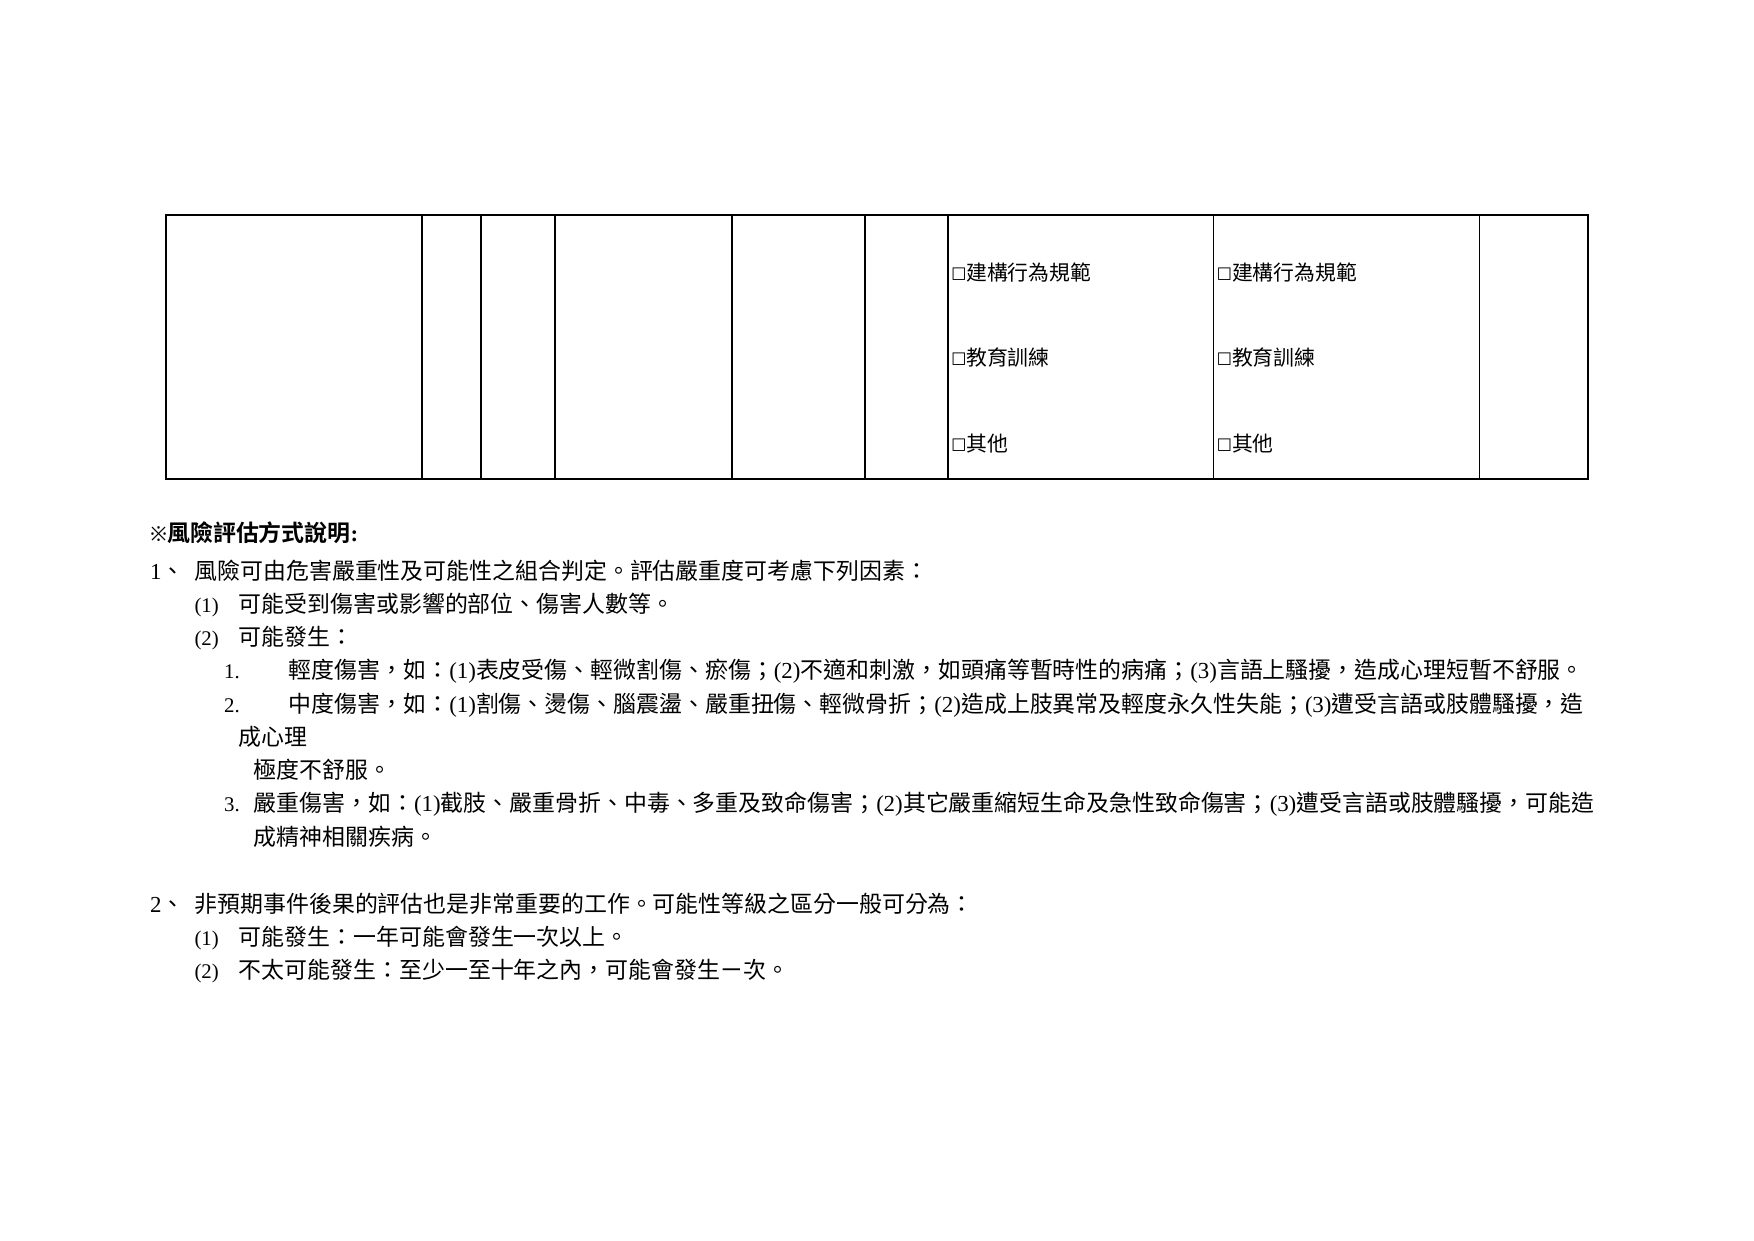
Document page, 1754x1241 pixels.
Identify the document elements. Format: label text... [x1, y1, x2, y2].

table_cell [866, 216, 947, 478]
list 可能發生：一年可能會發生一次以上。 [194, 919, 1604, 952]
list 可能發生： [194, 619, 1604, 652]
list 不太可能發生：至少一至十年之內，可能會發生ㄧ次。 [194, 952, 1604, 985]
text 極度不舒服。 [253, 752, 1604, 785]
list 嚴重傷害，如：(1)截肢、嚴重骨折、中毒、多重及致命傷害；(2)其它嚴重縮短生命及急性致命傷害；(3)遭受言語或肢體騷擾，可能造成精神相關疾病。 [224, 785, 1604, 886]
text ※風險評估方式說明: [150, 490, 1604, 552]
table_cell [167, 216, 421, 478]
table_cell [423, 216, 480, 478]
table_cell [482, 216, 554, 478]
table_cell ☐建構行為規範 ☐教育訓練 ☐其他 [1214, 216, 1479, 478]
list 可能受到傷害或影響的部位、傷害人數等。 [194, 586, 1604, 619]
table_cell ☐建構行為規範 ☐教育訓練 ☐其他 [949, 216, 1213, 478]
list 中度傷害，如：(1)割傷、燙傷、腦震盪、嚴重扭傷、輕微骨折；(2)造成上肢異常及輕度永久性失能；(3)遭受言語或肢體騷擾，造成心理 [224, 685, 1604, 752]
table_cell [733, 216, 864, 478]
list 輕度傷害，如：(1)表皮受傷、輕微割傷、瘀傷；(2)不適和刺激，如頭痛等暫時性的病痛；(3)言語上騷擾，造成心理短暫不舒服。 [224, 652, 1604, 685]
table_cell [556, 216, 731, 478]
list 風險可由危害嚴重性及可能性之組合判定。評估嚴重度可考慮下列因素： [150, 552, 1604, 586]
table_cell [1480, 216, 1587, 478]
list 非預期事件後果的評估也是非常重要的工作。可能性等級之區分一般可分為： [150, 886, 1604, 919]
